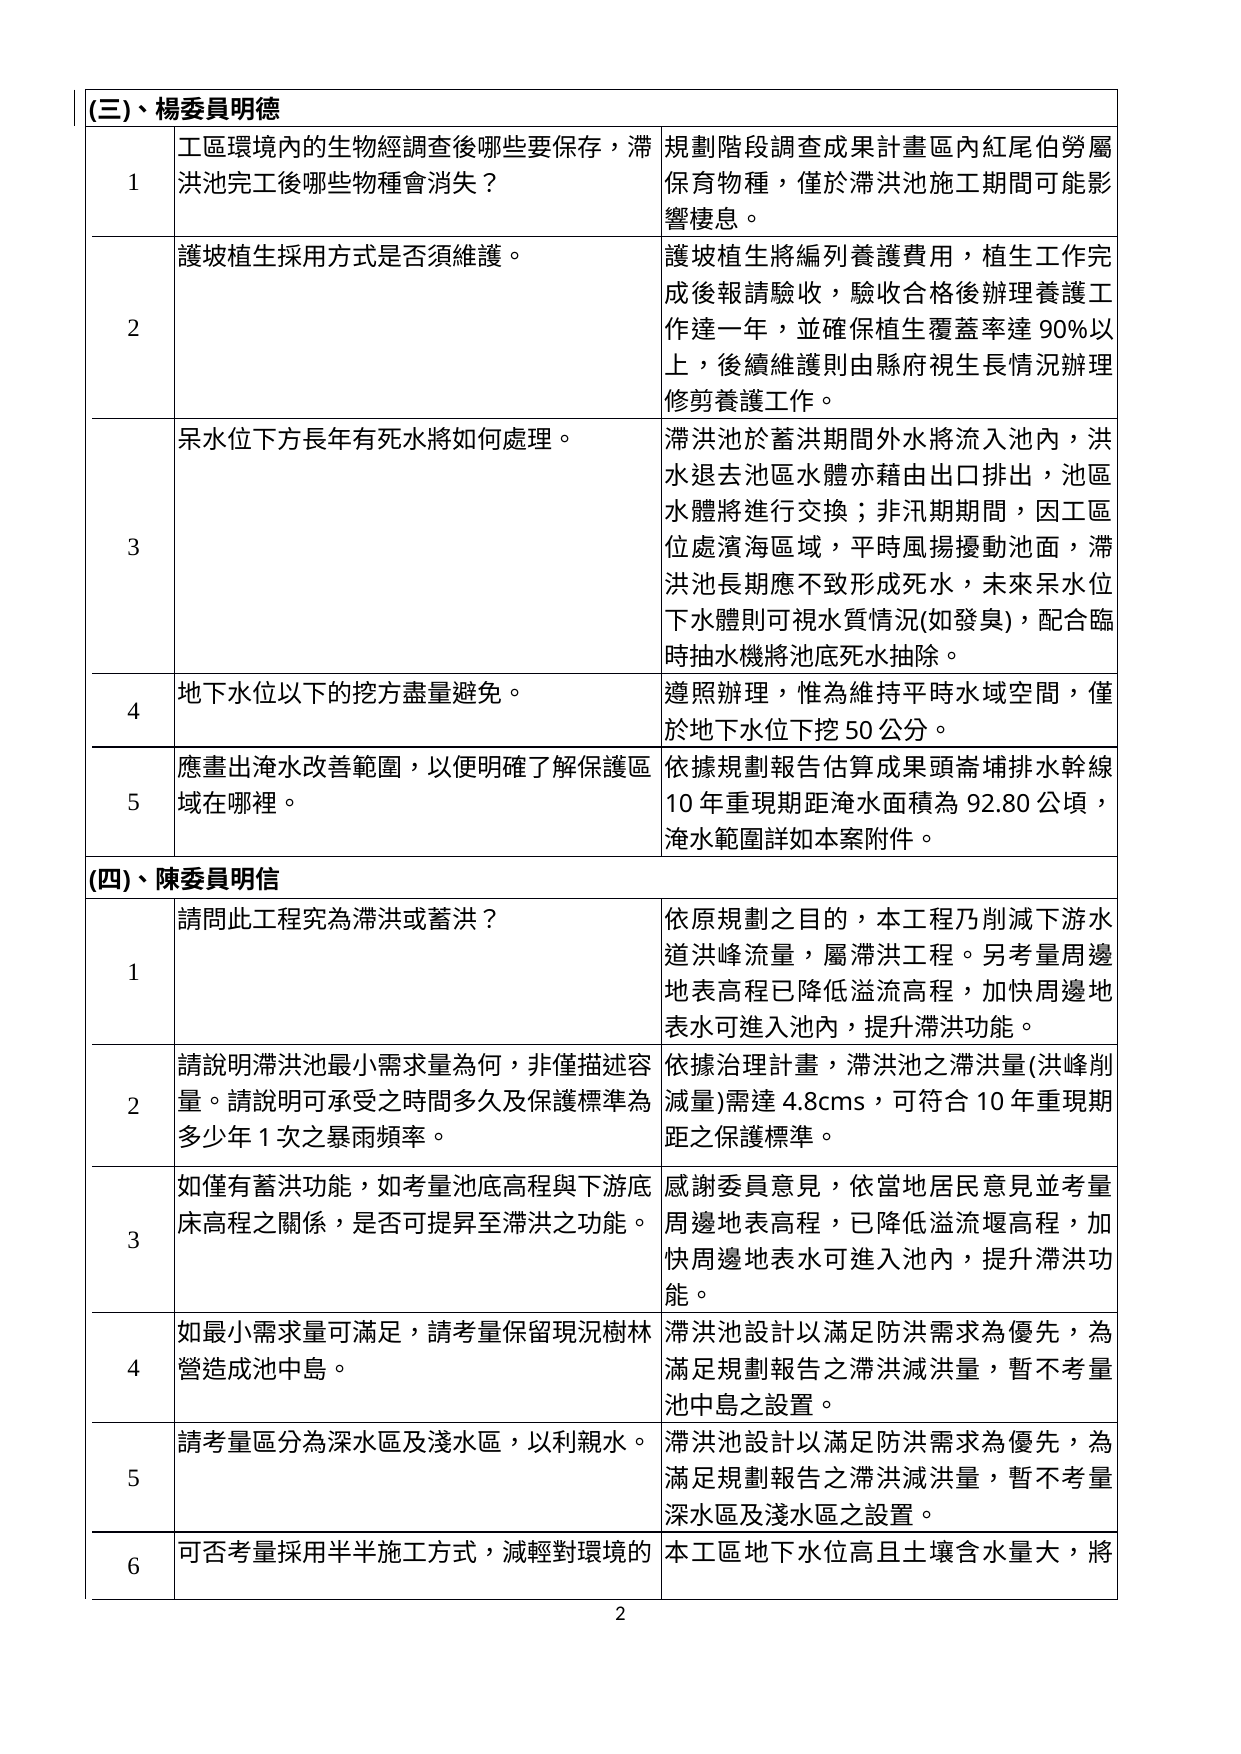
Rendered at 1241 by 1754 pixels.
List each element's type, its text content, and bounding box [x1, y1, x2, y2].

table_cell 2 [92, 1045, 174, 1166]
table_cell [86, 899, 92, 1044]
table_cell 護坡植生將編列養護費用，植生工作完成後報請驗收，驗收合格後辦理養護工作達一年，並確保植生覆蓋率達90%以上，後續維護則由縣府視生長情況辦理修剪養護工作。 [662, 237, 1117, 418]
table_cell 3 [92, 419, 174, 673]
table_cell 5 [92, 1423, 174, 1531]
table_cell 護坡植生採用方式是否須維護。 [175, 237, 661, 418]
table_cell 如最小需求量可滿足，請考量保留現況樹林營造成池中島。 [175, 1313, 661, 1422]
table_cell 4 [92, 674, 174, 746]
table_cell 呆水位下方長年有死水將如何處理。 [175, 419, 661, 673]
table_cell 依原規劃之目的，本工程乃削減下游水道洪峰流量，屬滯洪工程。另考量周邊地表高程已降低溢流高程，加快周邊地表水可進入池內，提升滯洪功能。 [662, 899, 1117, 1044]
table_cell 2 [92, 237, 174, 418]
table_cell [86, 127, 92, 236]
table_cell 可否考量採用半半施工方式，減輕對環境的 [175, 1533, 661, 1599]
table_cell 4 [92, 1313, 174, 1422]
table_cell (四)、陳委員明信 [86, 857, 1117, 898]
table_cell [86, 1531, 92, 1599]
table_cell 規劃階段調查成果計畫區內紅尾伯勞屬保育物種，僅於滯洪池施工期間可能影響棲息。 [662, 127, 1117, 236]
table_cell [86, 1422, 92, 1531]
table_cell 請說明滯洪池最小需求量為何，非僅描述容量。請說明可承受之時間多久及保護標準為多少年1次之暴雨頻率。 [175, 1045, 661, 1166]
table_cell 1 [92, 899, 174, 1044]
table_cell 1 [92, 127, 174, 236]
table_cell [86, 1166, 92, 1312]
table_cell [86, 1044, 92, 1166]
table_cell 地下水位以下的挖方盡量避免。 [175, 674, 661, 746]
table_cell 遵照辦理，惟為維持平時水域空間，僅於地下水位下挖50公分。 [662, 674, 1117, 746]
table_cell 5 [92, 748, 174, 856]
table_cell 3 [92, 1167, 174, 1312]
table_cell 工區環境內的生物經調查後哪些要保存，滯洪池完工後哪些物種會消失？ [175, 127, 661, 236]
table_cell 滯洪池設計以滿足防洪需求為優先，為滿足規劃報告之滯洪減洪量，暫不考量池中島之設置。 [662, 1313, 1117, 1422]
table_cell 感謝委員意見，依當地居民意見並考量周邊地表高程，已降低溢流堰高程，加快周邊地表水可進入池內，提升滯洪功能。 [662, 1167, 1117, 1312]
table_cell 依據治理計畫，滯洪池之滯洪量(洪峰削減量)需達4.8cms，可符合10年重現期距之保護標準。 [662, 1045, 1117, 1166]
table_cell 請問此工程究為滯洪或蓄洪？ [175, 899, 661, 1044]
table_cell 請考量區分為深水區及淺水區，以利親水。 [175, 1423, 661, 1531]
table_cell 依據規劃報告估算成果頭崙埔排水幹線10年重現期距淹水面積為92.80公頃，淹水範圍詳如本案附件。 [662, 748, 1117, 856]
table_cell 滯洪池設計以滿足防洪需求為優先，為滿足規劃報告之滯洪減洪量，暫不考量深水區及淺水區之設置。 [662, 1423, 1117, 1531]
table_cell 如僅有蓄洪功能，如考量池底高程與下游底床高程之關係，是否可提昇至滯洪之功能。 [175, 1167, 661, 1312]
table_cell (三)、楊委員明德 [86, 90, 1117, 126]
table_cell [86, 673, 92, 746]
table_cell [86, 236, 92, 418]
table_cell [86, 418, 92, 673]
table_cell 6 [92, 1533, 174, 1599]
table_cell 應畫出淹水改善範圍，以便明確了解保護區域在哪裡。 [175, 748, 661, 856]
table_cell 滯洪池於蓄洪期間外水將流入池內，洪水退去池區水體亦藉由出口排出，池區水體將進行交換；非汛期期間，因工區位處濱海區域，平時風揚擾動池面，滯洪池長期應不致形成死水，未來呆水位下水體則可視水質情況(如發臭)，配合臨時抽水機將池底死水抽除。 [662, 419, 1117, 673]
table_cell [86, 1312, 92, 1422]
table_cell 本工區地下水位高且土壤含水量大，將 [662, 1533, 1117, 1599]
table_cell [86, 746, 92, 856]
